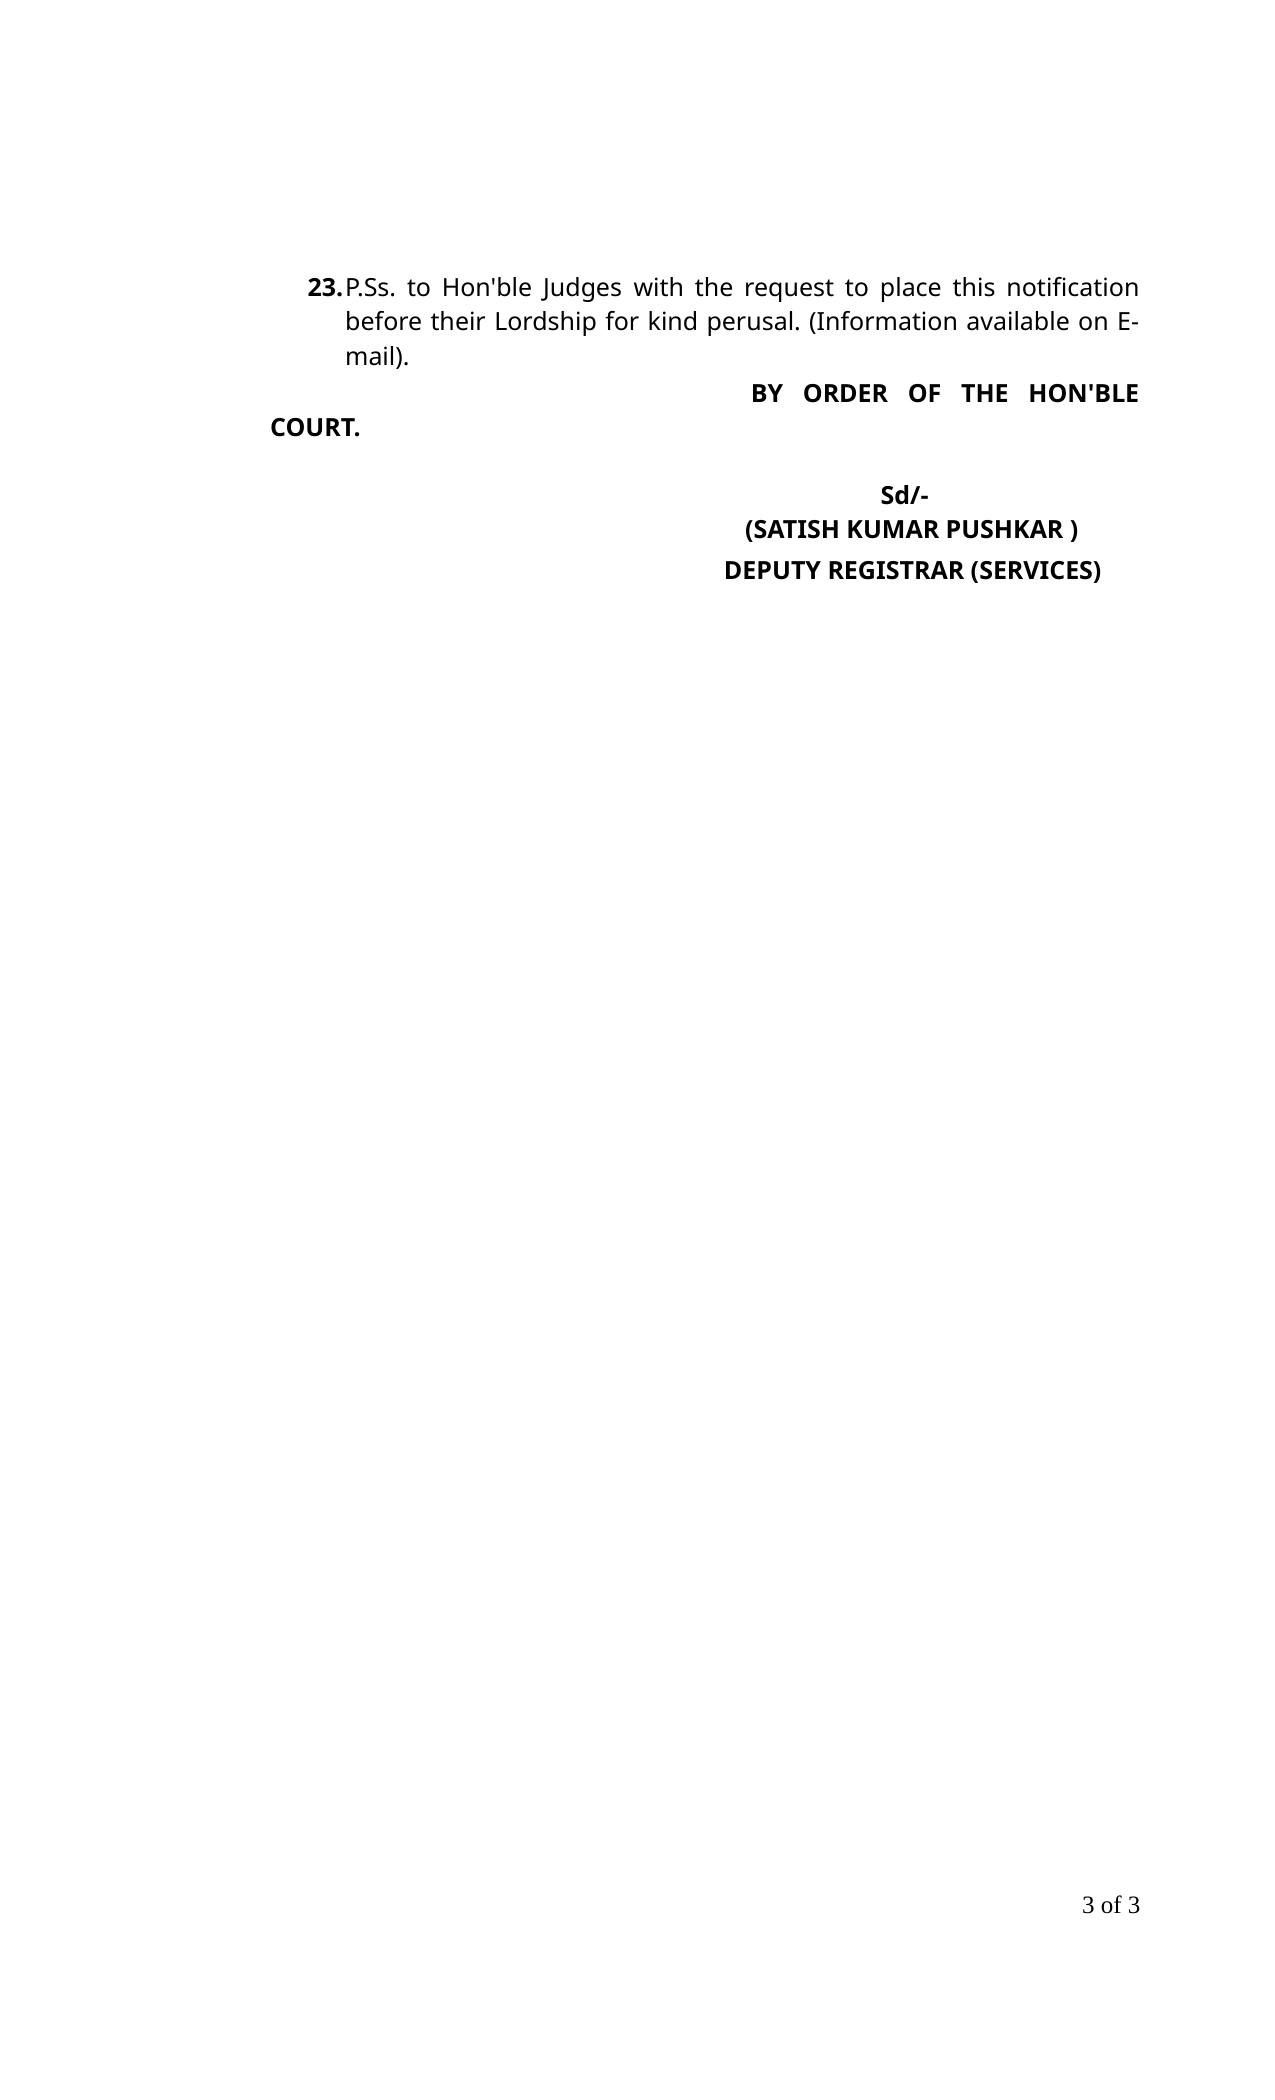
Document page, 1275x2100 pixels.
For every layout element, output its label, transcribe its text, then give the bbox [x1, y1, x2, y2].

list P.Ss. to Hon'ble Judges with the request to place this notification before their Lordship for kind perusal. (Information available on E-mail). [307, 270, 1140, 372]
text Sd/- [270, 477, 1140, 511]
text DEPUTY REGISTRAR (SERVICES) [270, 553, 1140, 587]
text BY ORDER OF THE HON'BLE COURT. [270, 375, 1140, 443]
text (SATISH KUMAR PUSHKAR ) [270, 511, 1140, 546]
